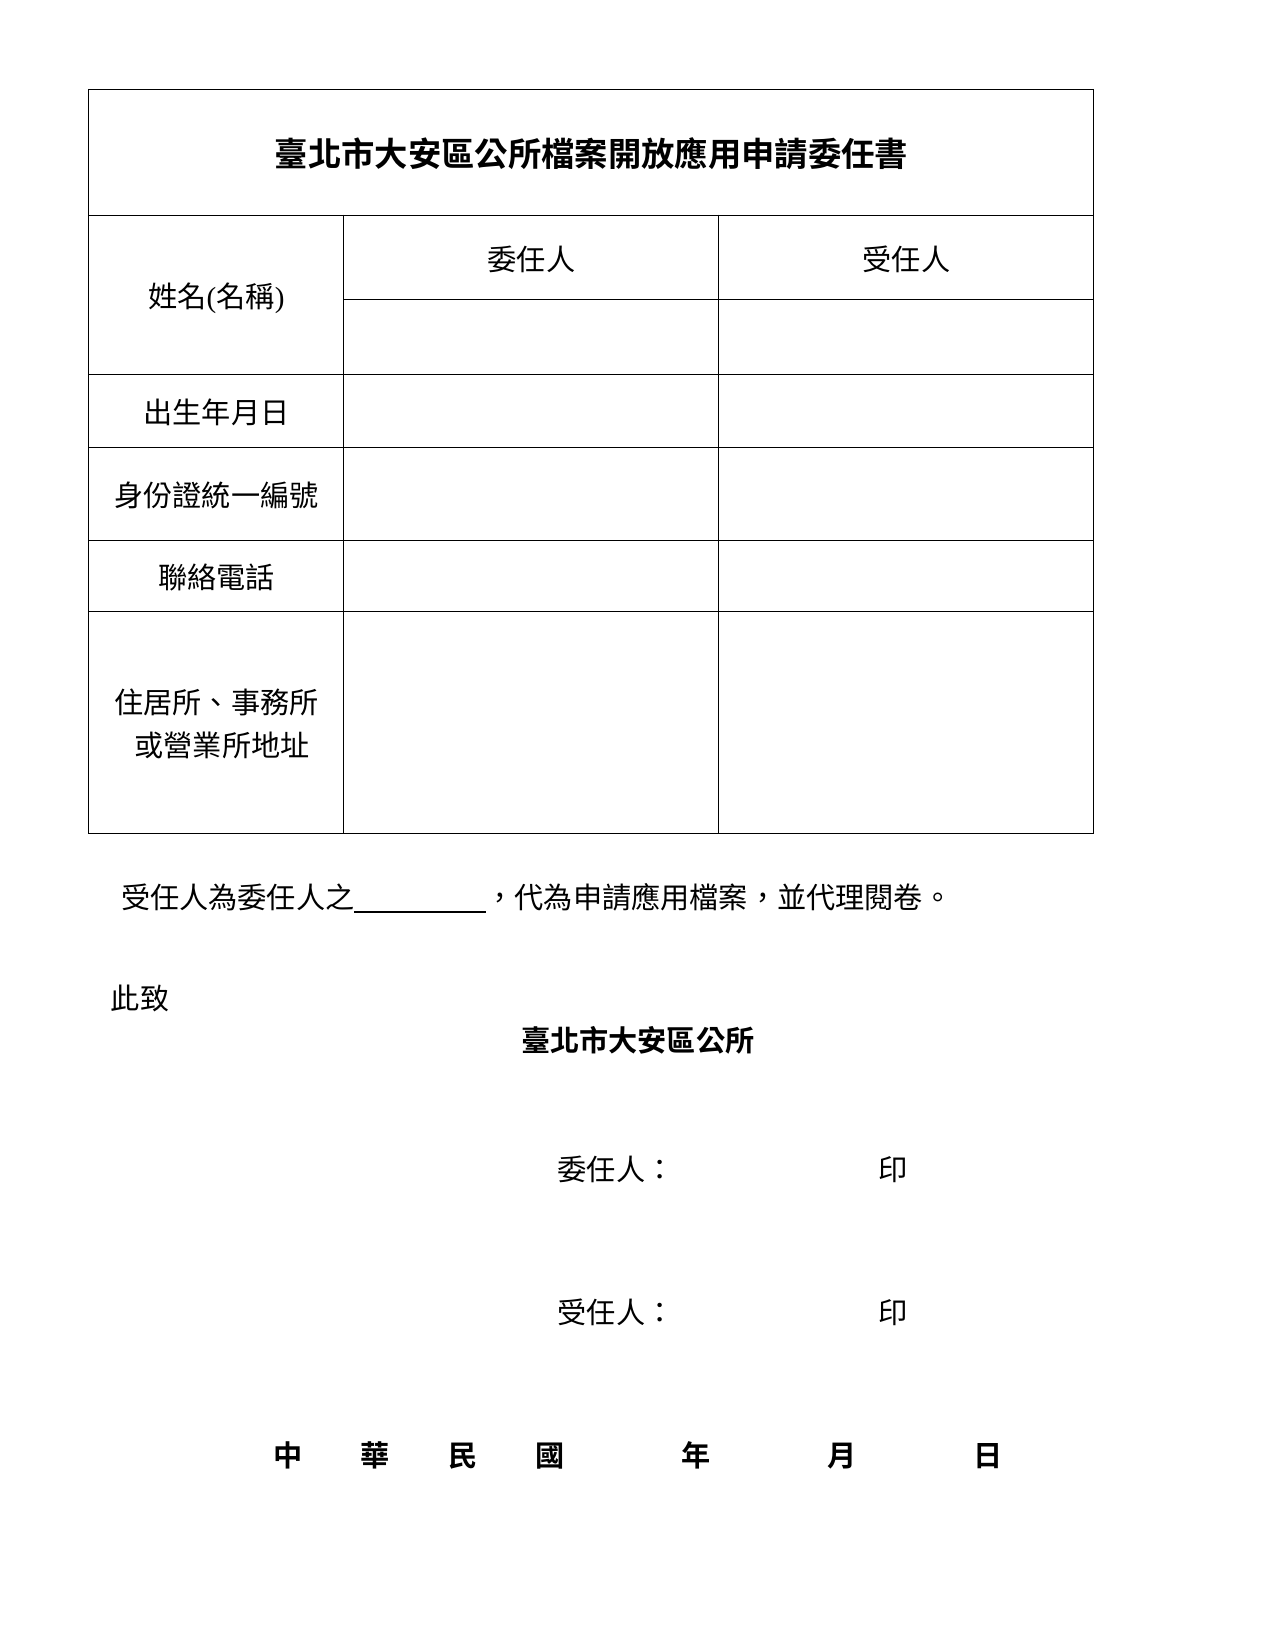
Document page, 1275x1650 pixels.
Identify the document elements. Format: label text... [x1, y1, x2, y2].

table_cell 住居所、事務所 或營業所地址 [89, 612, 343, 832]
text 受任人為委任人之 ，代為申請應用檔案，並代理閱卷。 [89, 875, 1186, 917]
text 受任人： 印 [557, 1289, 1186, 1332]
table_cell 出生年月日 [89, 375, 343, 447]
table_cell [719, 448, 1093, 540]
table_cell 姓名(名稱) [89, 216, 343, 373]
text 此致 [89, 976, 1186, 1018]
text 中 華 民 國 年 月 日 [89, 1432, 1186, 1474]
table_cell 身份證統一編號 [89, 448, 343, 540]
text 臺北市大安區公所 [89, 1018, 1186, 1060]
table_cell [344, 448, 718, 540]
table_cell [344, 612, 718, 832]
table_cell [344, 541, 718, 611]
table_cell [344, 375, 718, 447]
table_header 臺北市大安區公所檔案開放應用申請委任書 [89, 90, 1093, 214]
table_cell [719, 612, 1093, 832]
table_cell [344, 300, 718, 373]
text 委任人： 印 [557, 1146, 1186, 1189]
table_cell 聯絡電話 [89, 541, 343, 611]
table_cell 受任人 [719, 216, 1093, 299]
table_cell [719, 541, 1093, 611]
table_cell [719, 375, 1093, 447]
table_cell 委任人 [344, 216, 718, 299]
table_cell [719, 300, 1093, 373]
